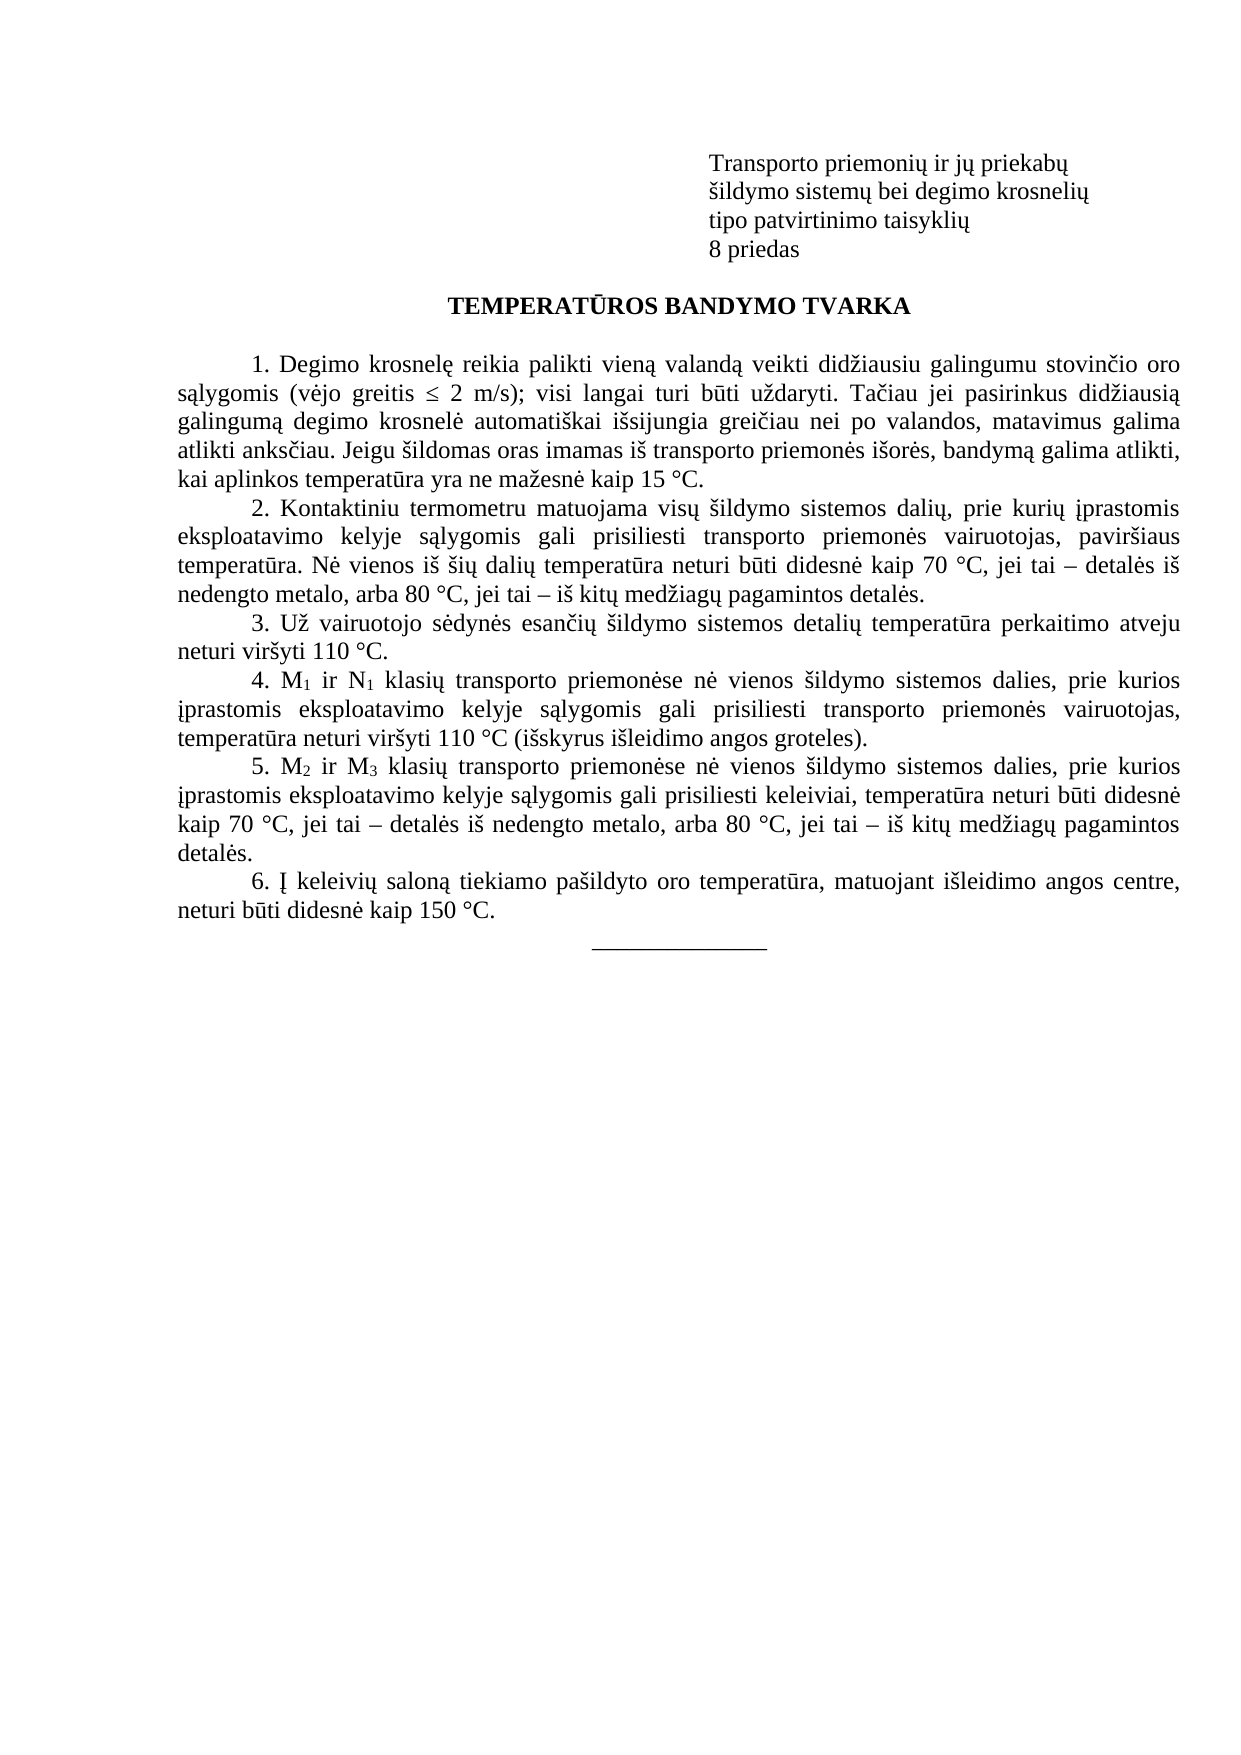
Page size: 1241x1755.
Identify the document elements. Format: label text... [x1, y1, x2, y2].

text 3. Už vairuotojo sėdynės esančių šildymo sistemos detalių temperatūra perkaitimo atveju neturi viršyti 110 °C. [177, 608, 1181, 665]
text TEMPERATŪROS BANDYMO TVARKA [177, 291, 1181, 320]
text ______________ [177, 924, 1181, 953]
text 4. M1 ir N1 klasių transporto priemonėse nė vienos šildymo sistemos dalies, prie kurios įprastomis eksploatavimo kelyje sąlygomis gali prisiliesti transporto priemonės vairuotojas, temperatūra neturi viršyti 110 °C (išskyrus išleidimo angos groteles). [177, 665, 1181, 751]
text tipo patvirtinimo taisyklių [177, 205, 1181, 234]
text 6. Į keleivių saloną tiekiamo pašildyto oro temperatūra, matuojant išleidimo angos centre, neturi būti didesnė kaip 150 °C. [177, 866, 1181, 924]
text 5. M2 ir M3 klasių transporto priemonėse nė vienos šildymo sistemos dalies, prie kurios įprastomis eksploatavimo kelyje sąlygomis gali prisiliesti keleiviai, temperatūra neturi būti didesnė kaip 70 °C, jei tai – detalės iš nedengto metalo, arba 80 °C, jei tai – iš kitų medžiagų pagamintos detalės. [177, 751, 1181, 866]
text 8 priedas [177, 234, 1181, 263]
text šildymo sistemų bei degimo krosnelių [177, 176, 1181, 205]
text 1. Degimo krosnelę reikia palikti vieną valandą veikti didžiausiu galingumu stovinčio oro sąlygomis (vėjo greitis ≤ 2 m/s); visi langai turi būti uždaryti. Tačiau jei pasirinkus didžiausią galingumą degimo krosnelė automatiškai išsijungia greičiau nei po valandos, matavimus galima atlikti anksčiau. Jeigu šildomas oras imamas iš transporto priemonės išorės, bandymą galima atlikti, kai aplinkos temperatūra yra ne mažesnė kaip 15 °C. [177, 349, 1181, 493]
text Transporto priemonių ir jų priekabų [177, 148, 1181, 176]
text 2. Kontaktiniu termometru matuojama visų šildymo sistemos dalių, prie kurių įprastomis eksploatavimo kelyje sąlygomis gali prisiliesti transporto priemonės vairuotojas, paviršiaus temperatūra. Nė vienos iš šių dalių temperatūra neturi būti didesnė kaip 70 °C, jei tai – detalės iš nedengto metalo, arba 80 °C, jei tai – iš kitų medžiagų pagamintos detalės. [177, 493, 1181, 608]
